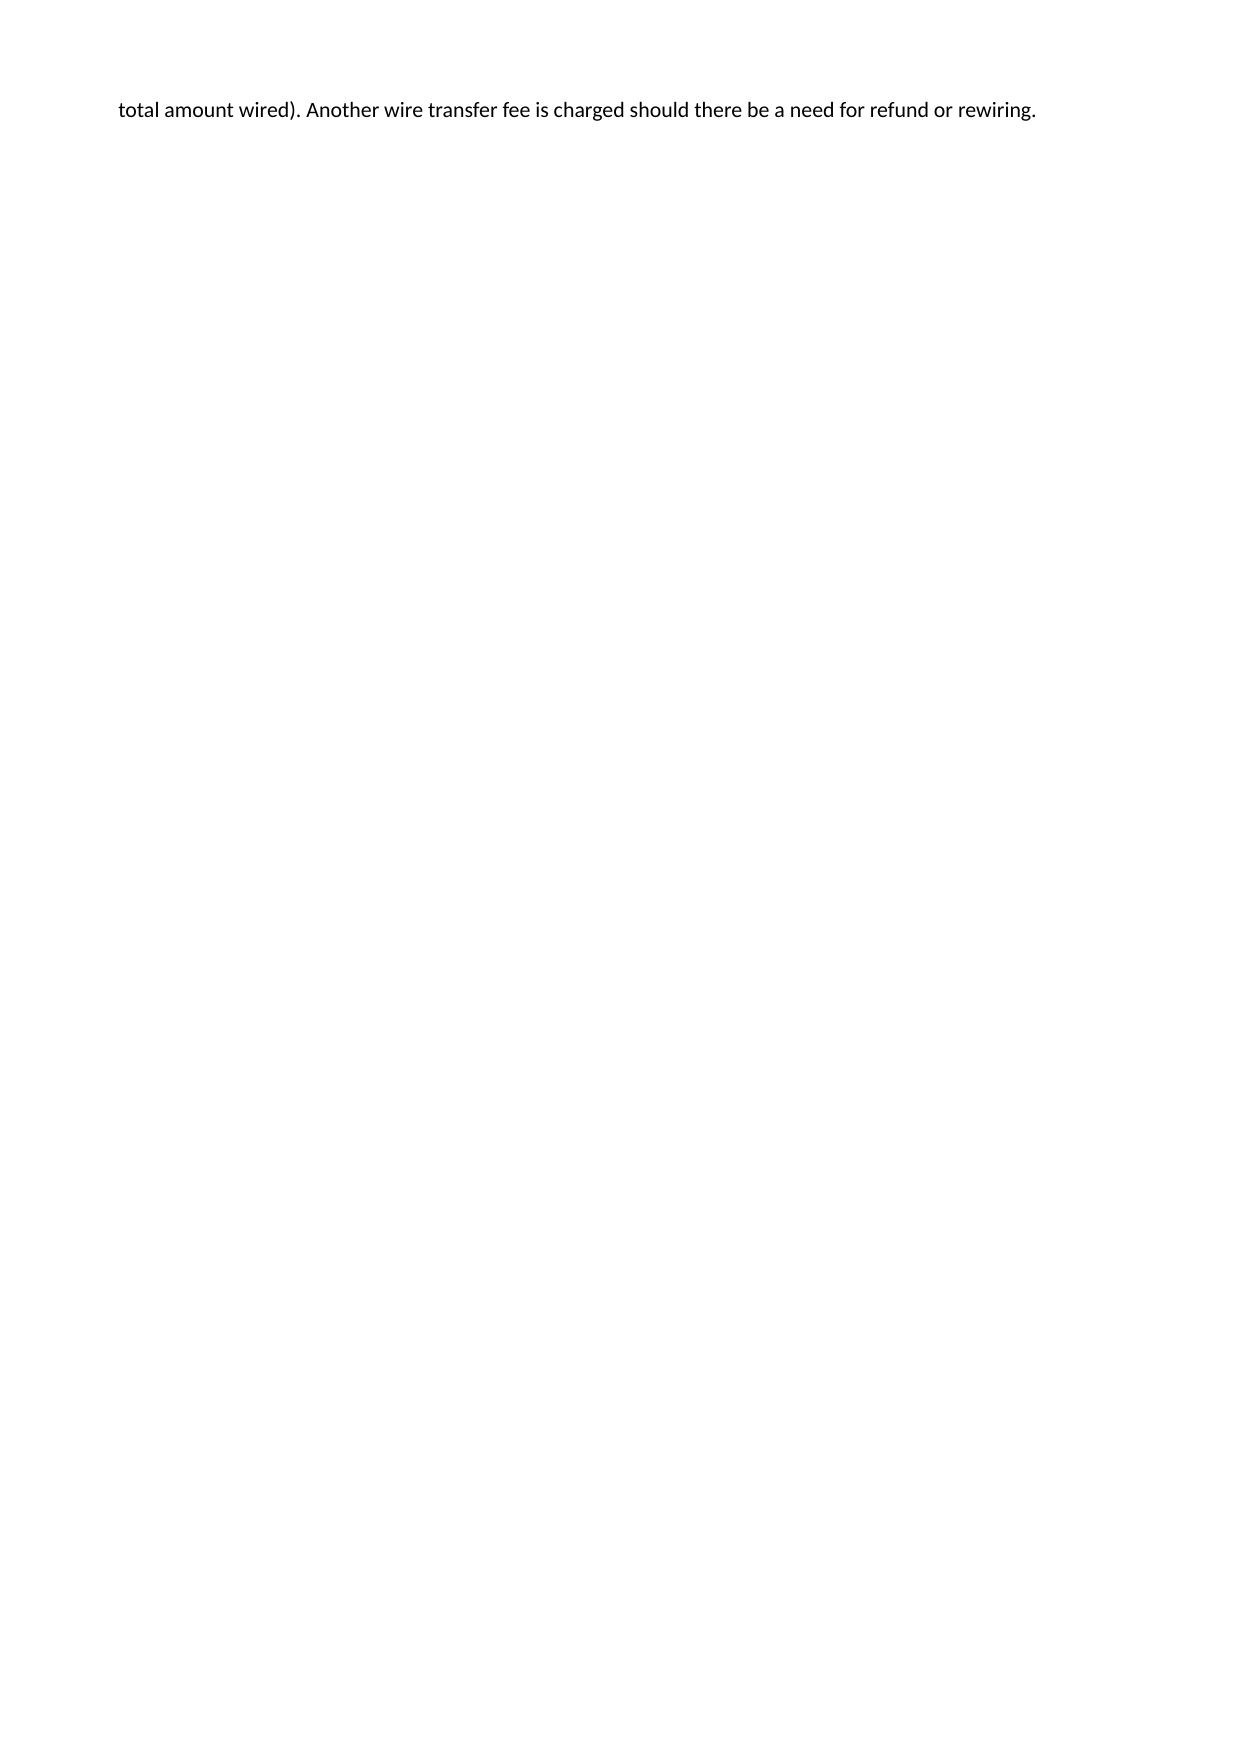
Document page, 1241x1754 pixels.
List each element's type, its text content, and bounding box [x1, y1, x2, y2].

text total amount wired). Another wire transfer fee is charged should there be a need for refund or rewiring. [118, 96, 1137, 122]
